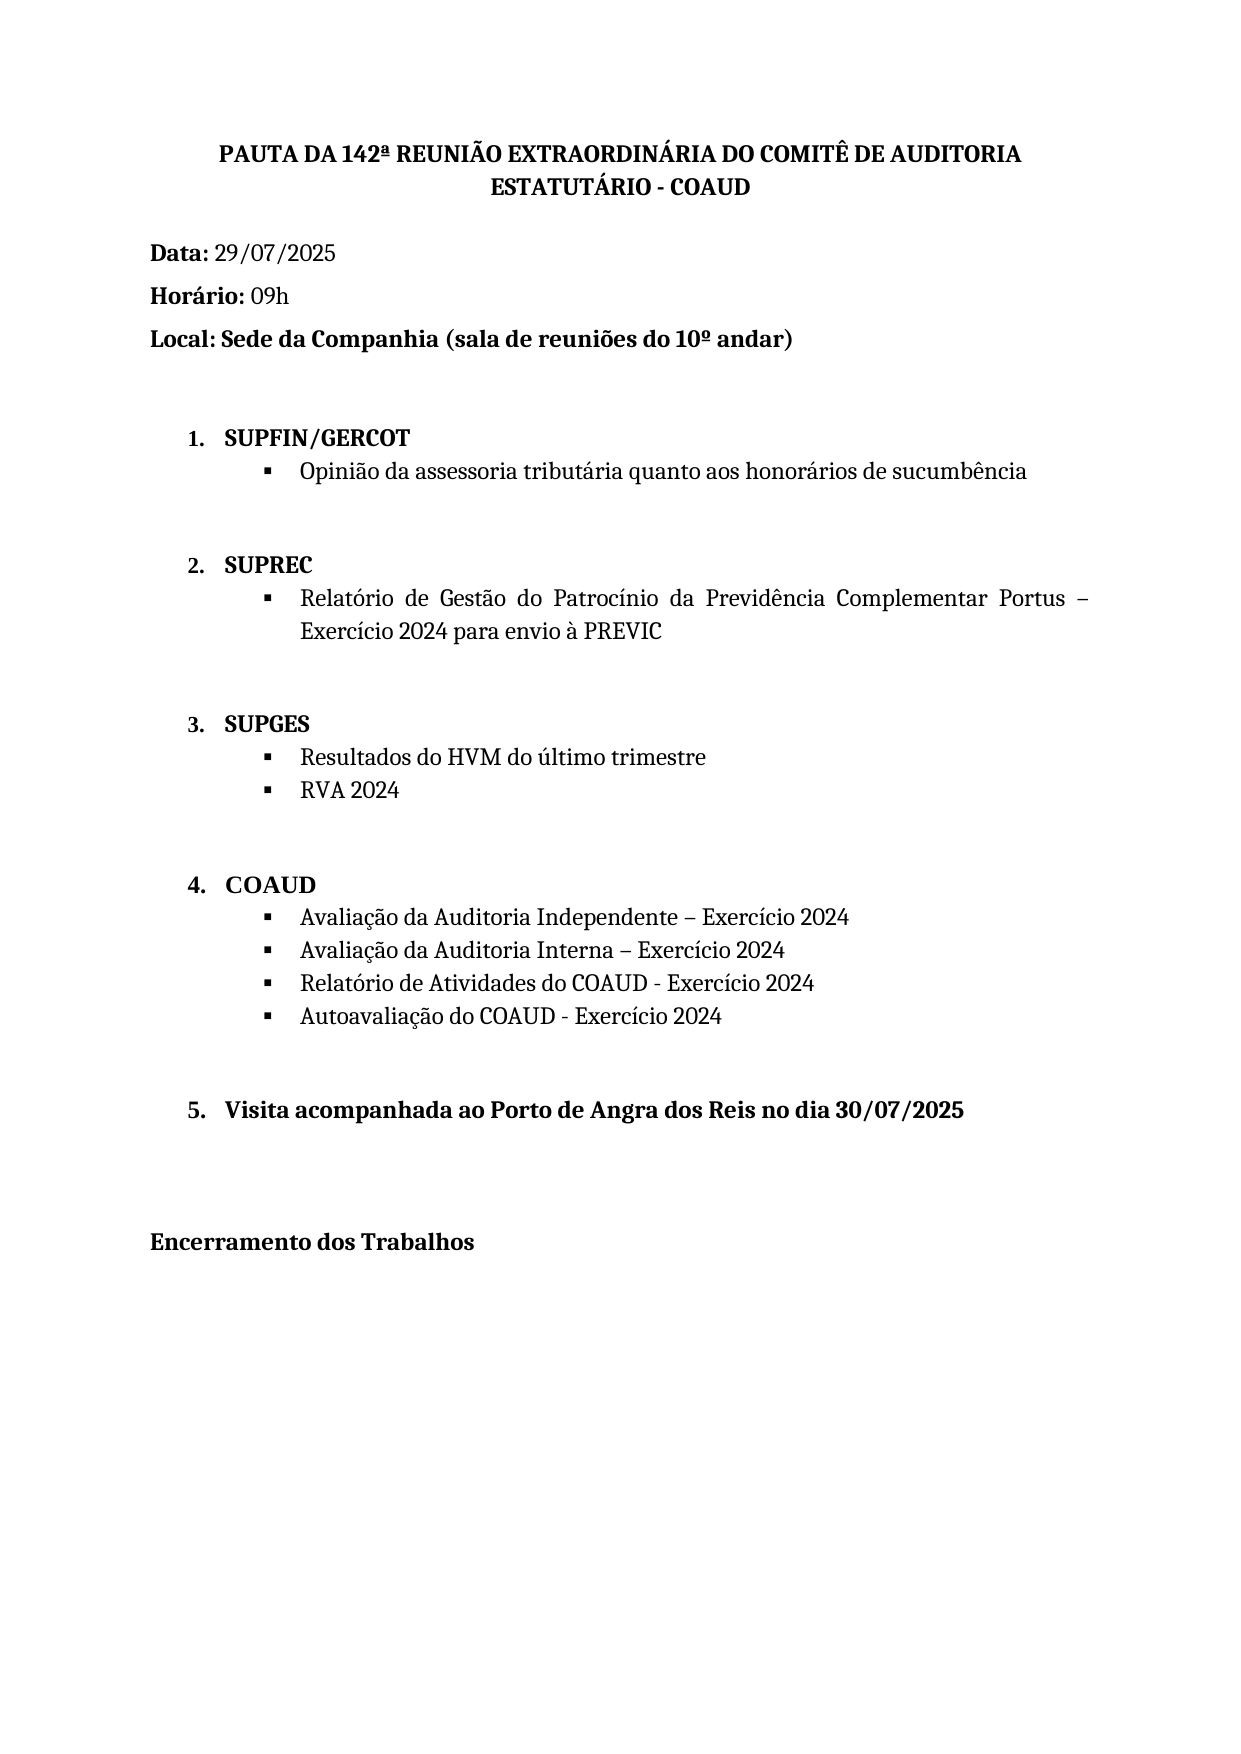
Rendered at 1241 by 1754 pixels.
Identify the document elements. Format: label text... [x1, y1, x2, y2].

list Relatório de Atividades do COAUD - Exercício 2024 [262, 969, 1091, 997]
list Autoavaliação do COAUD - Exercício 2024 [262, 1002, 1091, 1031]
list RVA 2024 [262, 776, 1091, 805]
text Local: Sede da Companhia (sala de reuniões do 10º andar) [150, 325, 1085, 354]
list COAUD [187, 870, 1091, 898]
list Opinião da assessoria tributária quanto aos honorários de sucumbência [262, 457, 1091, 486]
list Avaliação da Auditoria Interna – Exercício 2024 [262, 936, 1091, 964]
list Resultados do HVM do último trimestre [262, 743, 1091, 772]
list SUPGES [187, 710, 1091, 739]
list SUPREC [187, 551, 1091, 579]
list SUPFIN/GERCOT [187, 424, 1091, 453]
text Horário: 09h [150, 282, 1091, 311]
list Relatório de Gestão do Patrocínio da Previdência Complementar Portus – Exercício 2024 para envio à PREVIC [262, 584, 1091, 646]
list Visita acompanhada ao Porto de Angra dos Reis no dia 30/07/2025 [187, 1095, 1091, 1125]
text Encerramento dos Trabalhos [150, 1228, 1091, 1257]
list Avaliação da Auditoria Independente – Exercício 2024 [262, 903, 1091, 931]
text Data: 29/07/2025 [150, 239, 1091, 268]
text PAUTA DA 142ª REUNIÃO EXTRAORDINÁRIA DO COMITÊ DE AUDITORIA ESTATUTÁRIO - COAUD [150, 140, 1091, 202]
